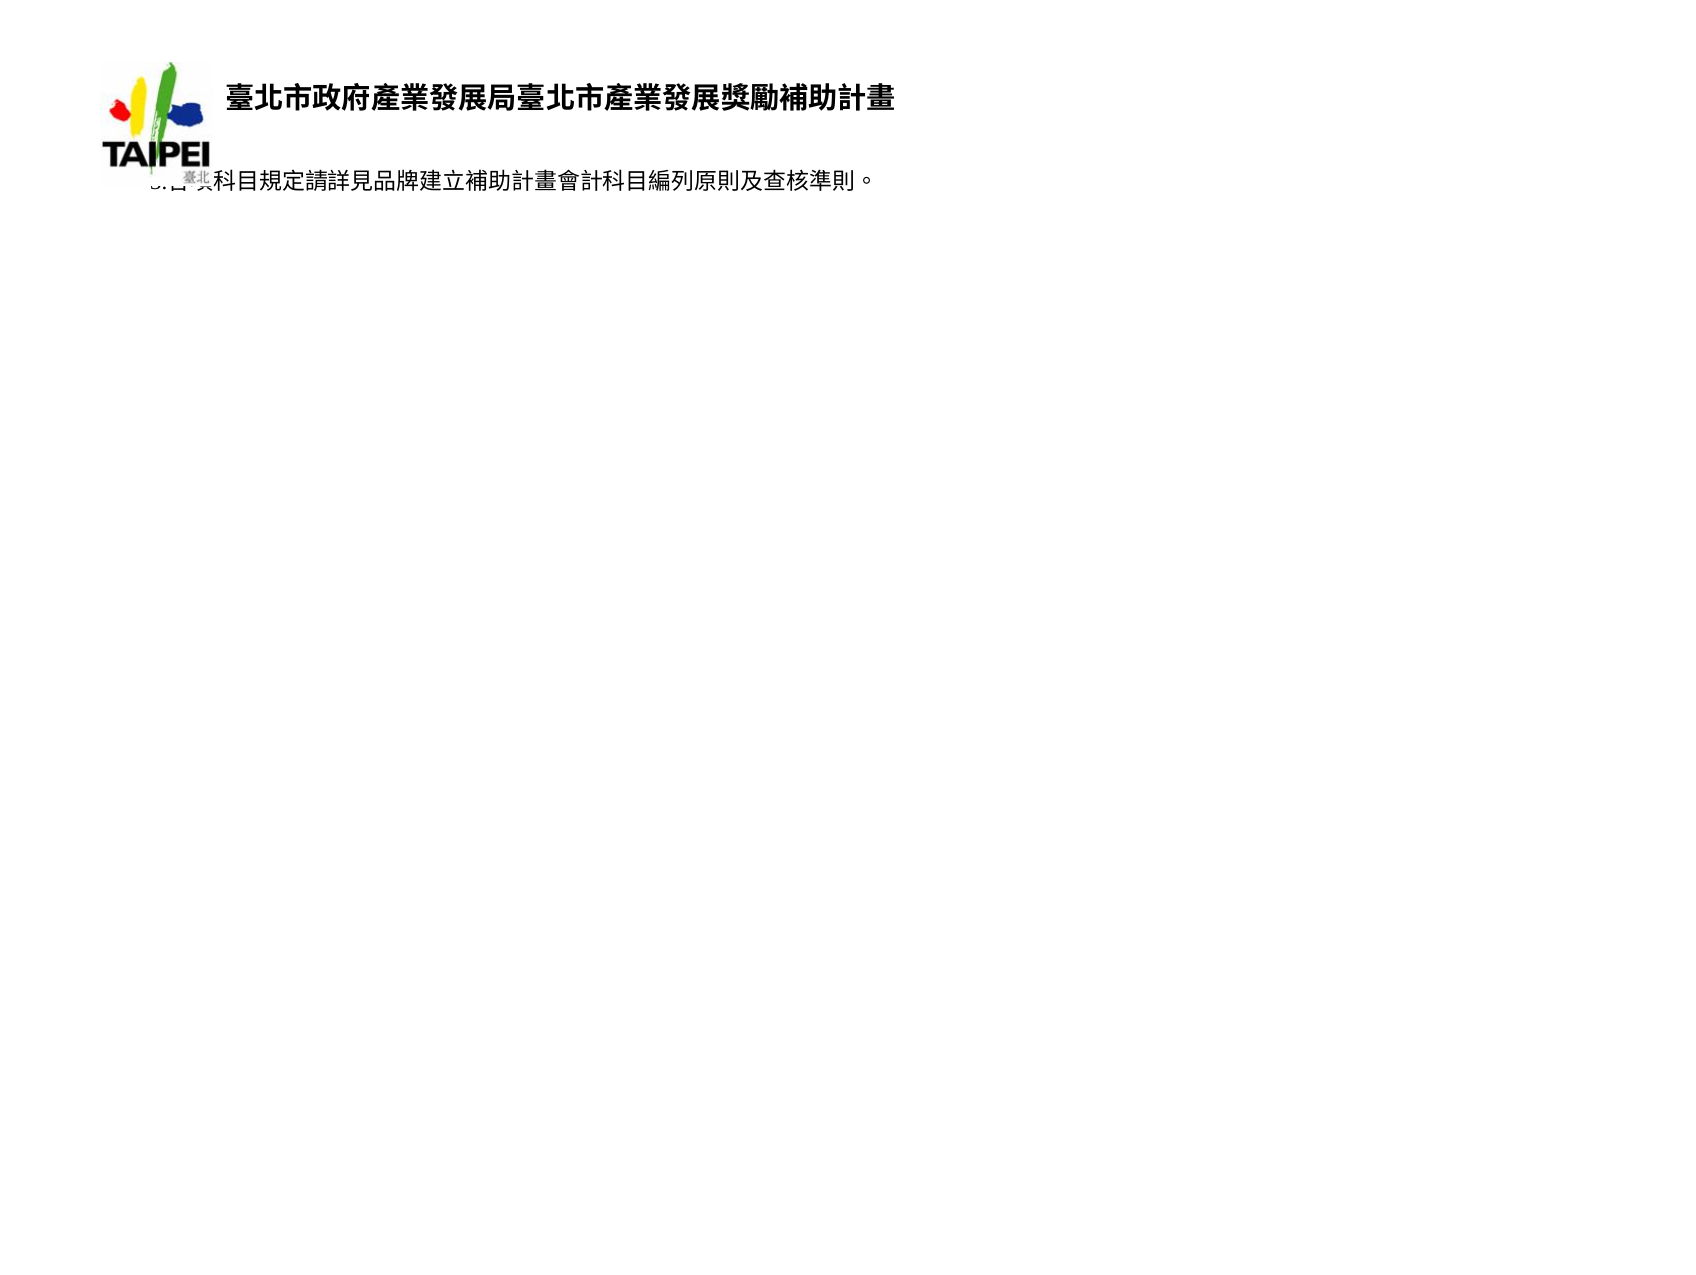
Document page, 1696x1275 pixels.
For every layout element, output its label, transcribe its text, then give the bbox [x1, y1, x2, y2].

text 3.各項科目規定請詳見品牌建立補助計畫會計科目編列原則及查核準則。 [150, 162, 1546, 196]
